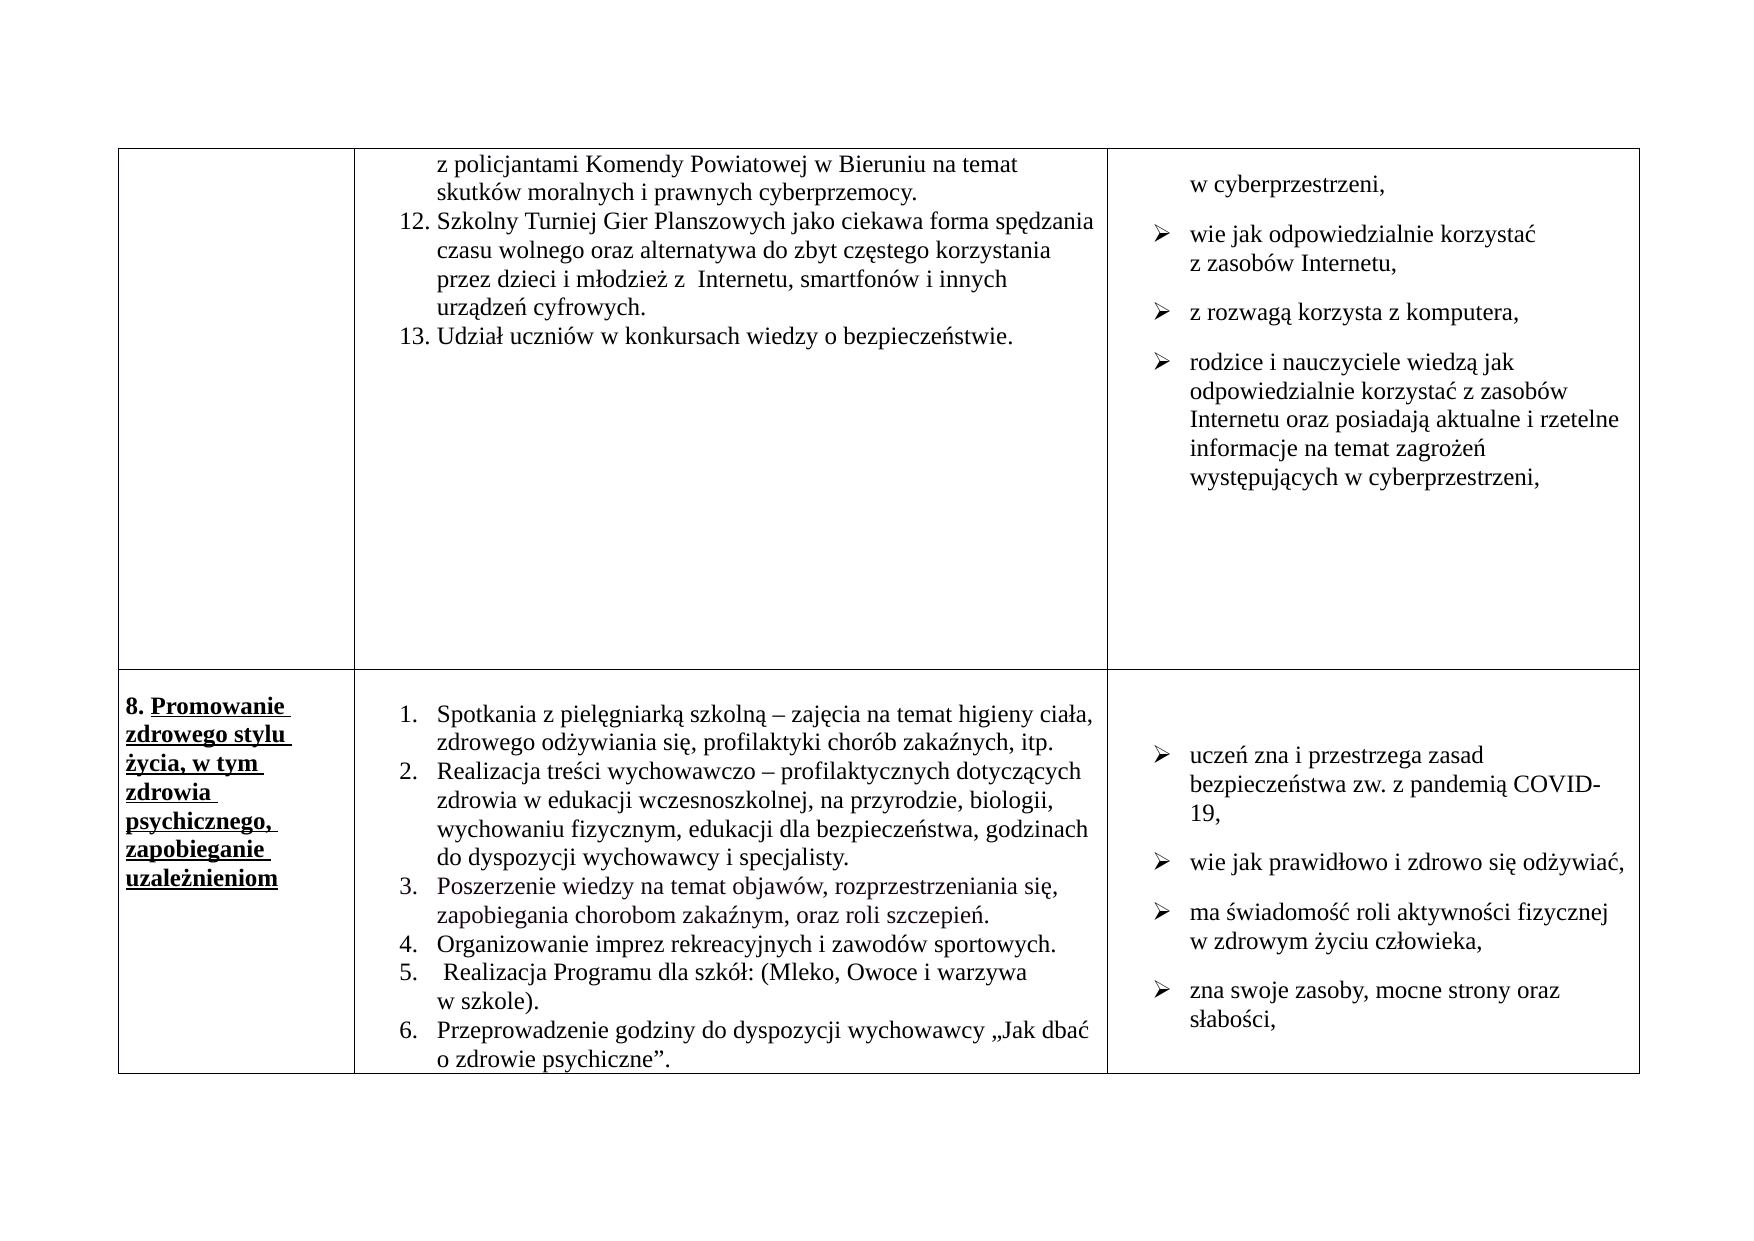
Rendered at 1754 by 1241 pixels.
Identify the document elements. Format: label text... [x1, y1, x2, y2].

table_cell w cyberprzestrzeni, wie jak odpowiedzialnie korzystać z zasobów Internetu, z rozwagą korzysta z komputera, rodzice i nauczyciele wiedzą jak odpowiedzialnie korzystać z zasobów Internetu oraz posiadają aktualne i rzetelne informacje na temat zagrożeń występujących w cyberprzestrzeni, [1108, 149, 1639, 669]
table_cell Spotkania z pielęgniarką szkolną – zajęcia na temat higieny ciała, zdrowego odżywiania się, profilaktyki chorób zakaźnych, itp. Realizacja treści wychowawczo – profilaktycznych dotyczących zdrowia w edukacji wczesnoszkolnej, na przyrodzie, biologii, wychowaniu fizycznym, edukacji dla bezpieczeństwa, godzinach do dyspozycji wychowawcy i specjalisty. Poszerzenie wiedzy na temat objawów, rozprzestrzeniania się, zapobiegania chorobom zakaźnym, oraz roli szczepień. Organizowanie imprez rekreacyjnych i zawodów sportowych. Realizacja Programu dla szkół: (Mleko, Owoce i warzywa w szkole). Przeprowadzenie godziny do dyspozycji wychowawcy „Jak dbać o zdrowie psychiczne”. Przeprowadzenie zajęć na temat sposobów radzenia sobie ze stresem oraz rozwiązywanie trudnych sytuacji w klasach IV – VIII – warsztaty z psychologiem i pedagogiem. Udzielanie opieki i wsparcia psychologiczno – pedagogicznego uczniom w sytuacjach kryzysowych. Zajęcia promujące zdrowe odżywianie. Realizacja tematyki prozdrowotnej w klasach I – VIII ze szczególnym uwzględnieniem zdrowego odżywiania. Propagowanie tematyki antynikotynowej. Realizacja w klasie czwartej programu „Bieg po zdrowie”. Przeprowadzenie z uczniami klasy czwartej zajęć pt. „Nie spal się na starcie”. Realizacja programu profilaktyki uniwersalnej w klasie siódmej i ósmej „Smak życia, czyli debata o dopalaczach” – profilaktyka uzależnień. Udział w Ogólnopolskim Programie Edukacyjnym „Trzymaj Formę!”. Propagowanie zdrowego styl życia o unikalnym dwukierunkowym podejściu: promującym zbilansowane odżywianie połączone z regularną aktywnością fizyczną. [355, 670, 1107, 1072]
table_cell [119, 149, 354, 669]
table_cell z policjantami Komendy Powiatowej w Bieruniu na temat skutków moralnych i prawnych cyberprzemocy. Szkolny Turniej Gier Planszowych jako ciekawa forma spędzania czasu wolnego oraz alternatywa do zbyt częstego korzystania przez dzieci i młodzież z Internetu, smartfonów i innych urządzeń cyfrowych. Udział uczniów w konkursach wiedzy o bezpieczeństwie. [355, 149, 1107, 669]
table_cell uczeń zna i przestrzega zasad bezpieczeństwa zw. z pandemią COVID-19, wie jak prawidłowo i zdrowo się odżywiać, ma świadomość roli aktywności fizycznej w zdrowym życiu człowieka, zna swoje zasoby, mocne strony oraz słabości, wie jak radzić sobie w trudnych sytuacjach, umie podejmować decyzje, które gwarantują utrzymanie zdrowia fizycznego i psychicznego, zna konsekwencje zdrowotne palenia papierosów, e-papierosów, spożywania napoi energetycznych oraz korzystania z innych używek, [1108, 670, 1639, 1072]
table_cell 8. Promowanie zdrowego stylu życia, w tym zdrowia psychicznego, zapobieganie uzależnieniom [119, 670, 354, 1072]
